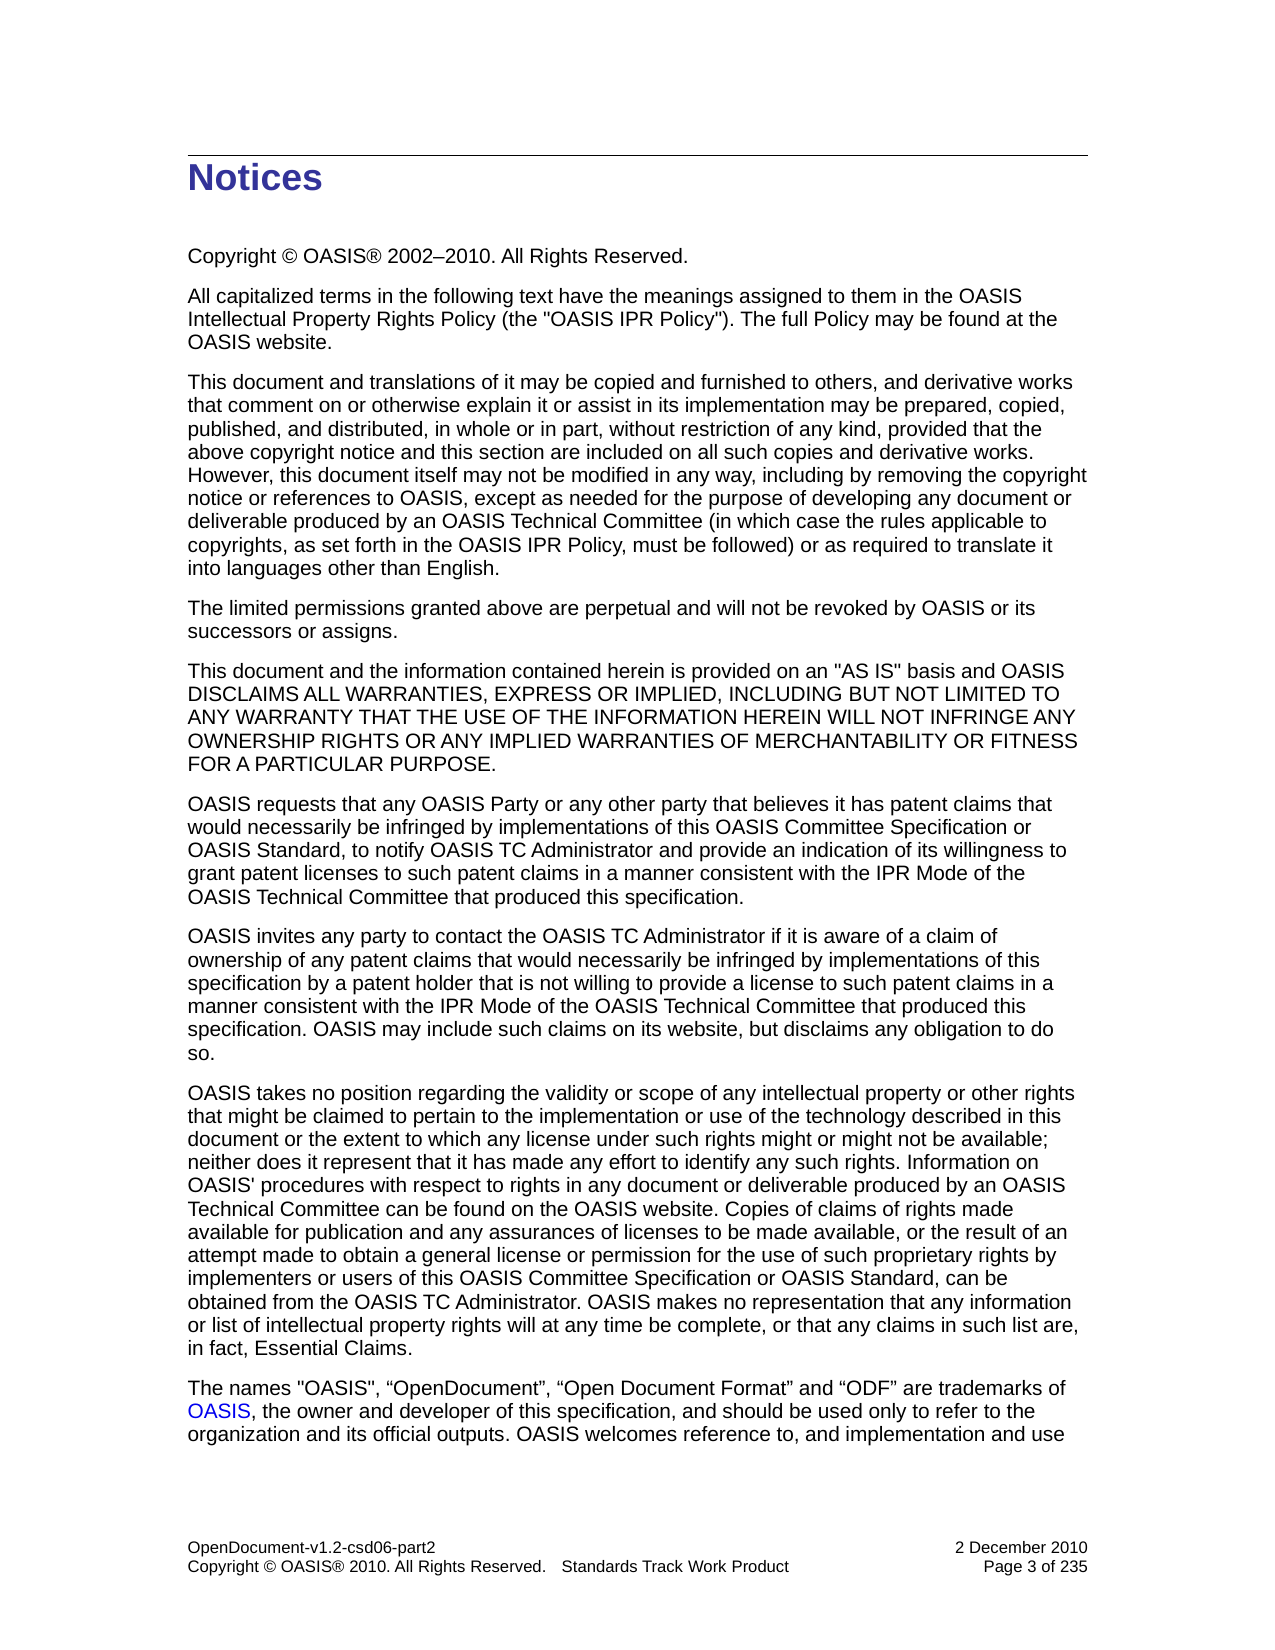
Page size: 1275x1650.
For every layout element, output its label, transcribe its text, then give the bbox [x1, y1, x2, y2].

text OASIS invites any party to contact the OASIS TC Administrator if it is aware of a claim of ownership of any patent claims that would necessarily be infringed by implementations of this specification by a patent holder that is not willing to provide a license to such patent claims in a manner consistent with the IPR Mode of the OASIS Technical Committee that produced this specification. OASIS may include such claims on its website, but disclaims any obligation to do so. [187, 925, 1088, 1064]
text This document and translations of it may be copied and furnished to others, and derivative works that comment on or otherwise explain it or assist in its implementation may be prepared, copied, published, and distributed, in whole or in part, without restriction of any kind, provided that the above copyright notice and this section are included on all such copies and derivative works. However, this document itself may not be modified in any way, including by removing the copyright notice or references to OASIS, except as needed for the purpose of developing any document or deliverable produced by an OASIS Technical Committee (in which case the rules applicable to copyrights, as set forth in the OASIS IPR Policy, must be followed) or as required to translate it into languages other than English. [187, 371, 1088, 580]
text Copyright © OASIS® 2002–2010. All Rights Reserved. [187, 244, 1088, 268]
text The names "OASIS", “OpenDocument”, “Open Document Format” and “ODF” are trademarks of OASIS, the owner and developer of this specification, and should be used only to refer to the organization and its official outputs. OASIS welcomes reference to, and implementation and use [187, 1377, 1088, 1446]
text OASIS requests that any OASIS Party or any other party that believes it has patent claims that would necessarily be infringed by implementations of this OASIS Committee Specification or OASIS Standard, to notify OASIS TC Administrator and provide an indication of its willingness to grant patent licenses to such patent claims in a manner consistent with the IPR Mode of the OASIS Technical Committee that produced this specification. [187, 792, 1088, 908]
text This document and the information contained herein is provided on an "AS IS" basis and OASIS DISCLAIMS ALL WARRANTIES, EXPRESS OR IMPLIED, INCLUDING BUT NOT LIMITED TO ANY WARRANTY THAT THE USE OF THE INFORMATION HEREIN WILL NOT INFRINGE ANY OWNERSHIP RIGHTS OR ANY IMPLIED WARRANTIES OF MERCHANTABILITY OR FITNESS FOR A PARTICULAR PURPOSE. [187, 659, 1088, 776]
subtitle Notices [187, 156, 1088, 199]
text All capitalized terms in the following text have the meanings assigned to them in the OASIS Intellectual Property Rights Policy (the "OASIS IPR Policy"). The full Policy may be found at the OASIS website. [187, 284, 1088, 354]
text The limited permissions granted above are perpetual and will not be revoked by OASIS or its successors or assigns. [187, 596, 1088, 643]
text OASIS takes no position regarding the validity or scope of any intellectual property or other rights that might be claimed to pertain to the implementation or use of the technology described in this document or the extent to which any license under such rights might or might not be available; neither does it represent that it has made any effort to identify any such rights. Information on OASIS' procedures with respect to rights in any document or deliverable produced by an OASIS Technical Committee can be found on the OASIS website. Copies of claims of rights made available for publication and any assurances of licenses to be made available, or the result of an attempt made to obtain a general license or permission for the use of such proprietary rights by implementers or users of this OASIS Committee Specification or OASIS Standard, can be obtained from the OASIS TC Administrator. OASIS makes no representation that any information or list of intellectual property rights will at any time be complete, or that any claims in such list are, in fact, Essential Claims. [187, 1081, 1088, 1360]
